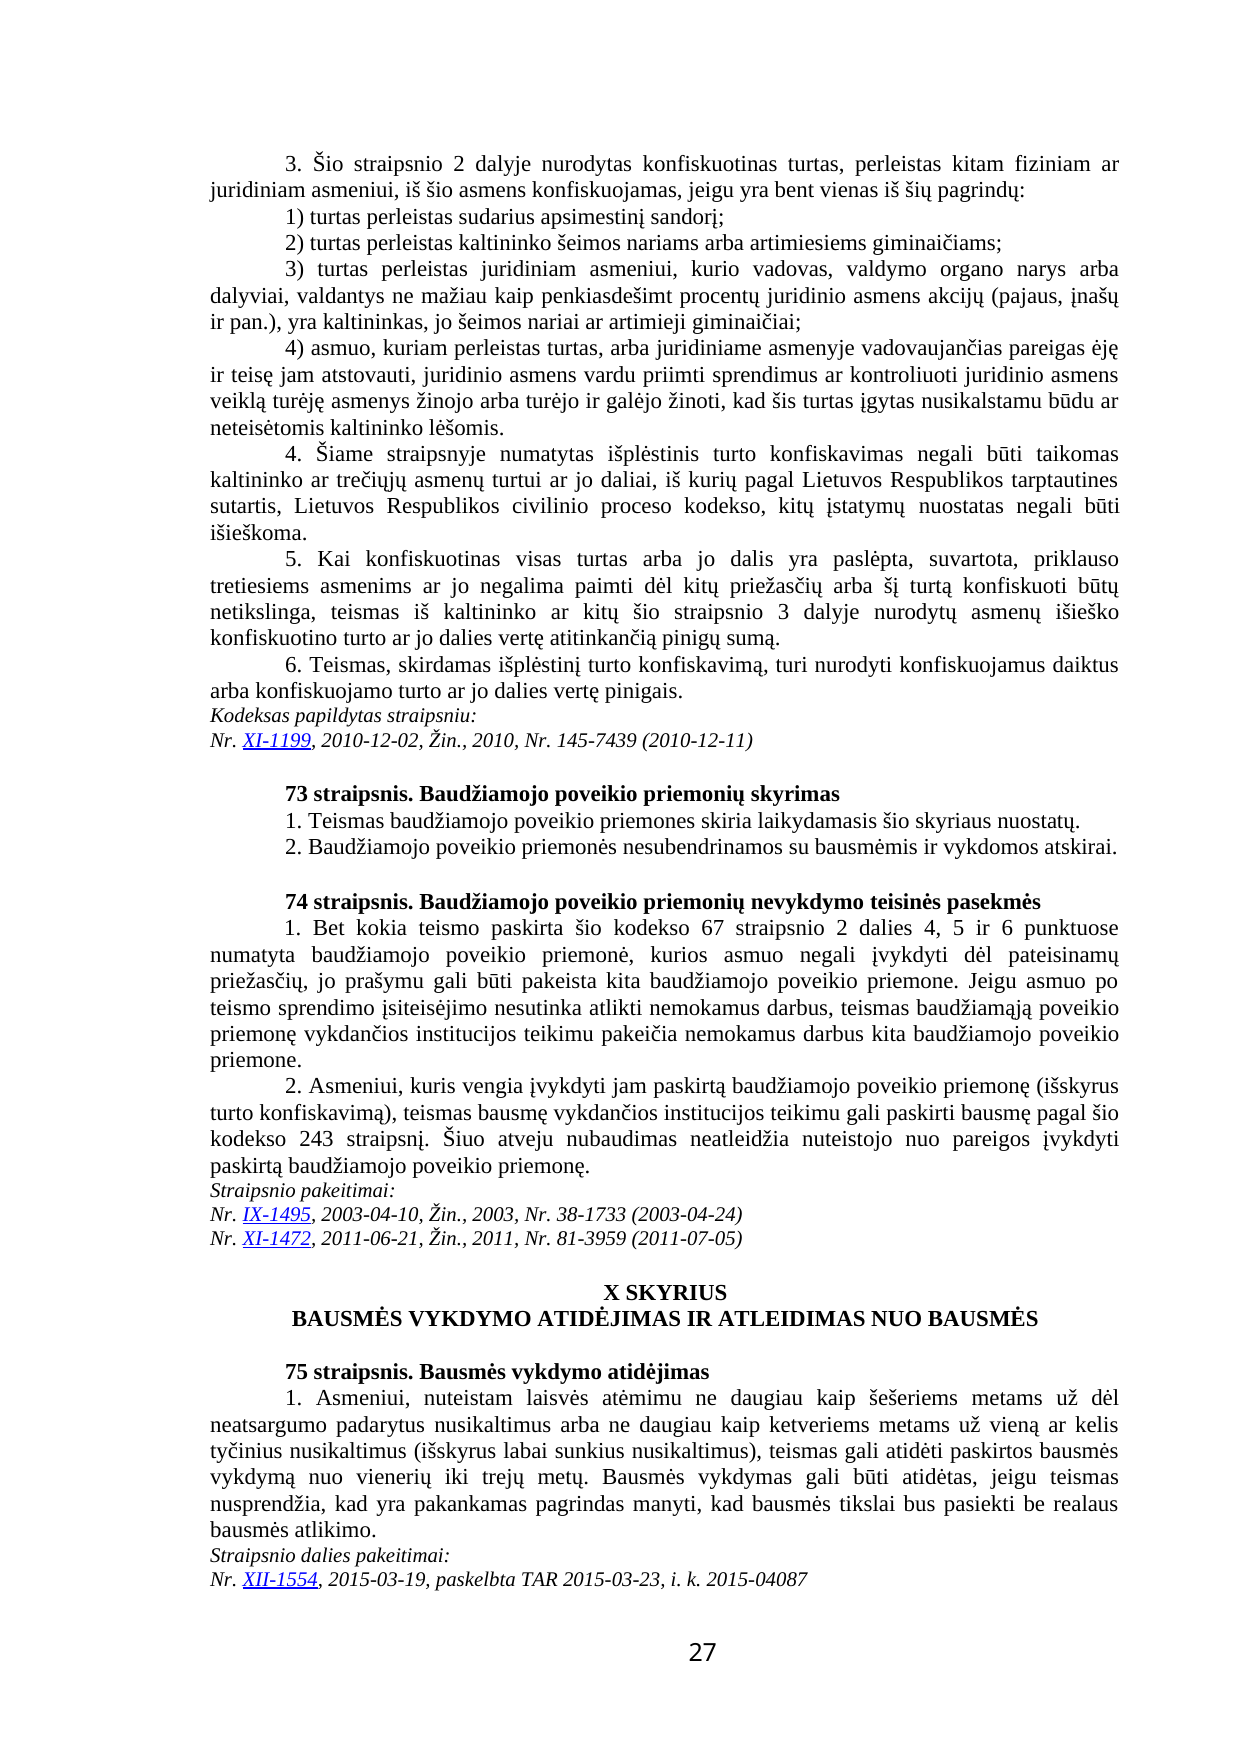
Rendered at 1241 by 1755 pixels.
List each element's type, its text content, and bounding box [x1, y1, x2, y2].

text Nr. XI-1199, 2010-12-02, Žin., 2010, Nr. 145-7439 (2010-12-11) [210, 727, 1120, 752]
text Straipsnio pakeitimai: [210, 1178, 1120, 1202]
text 2) turtas perleistas kaltininko šeimos nariams arba artimiesiems giminaičiams; [210, 229, 1120, 255]
text 74 straipsnis. Baudžiamojo poveikio priemonių nevykdymo teisinės pasekmės [285, 888, 1120, 914]
text 1. Asmeniui, nuteistam laisvės atėmimu ne daugiau kaip šešeriems metams už dėl neatsargumo padarytus nusikaltimus arba ne daugiau kaip ketveriems metams už vieną ar kelis tyčinius nusikaltimus (išskyrus labai sunkius nusikaltimus), teismas gali atidėti paskirtos bausmės vykdymą nuo vienerių iki trejų metų. Bausmės vykdymas gali būti atidėtas, jeigu teismas nusprendžia, kad yra pakankamas pagrindas manyti, kad bausmės tikslai bus pasiekti be realaus bausmės atlikimo. [210, 1384, 1120, 1542]
text 4) asmuo, kuriam perleistas turtas, arba juridiniame asmenyje vadovaujančias pareigas ėję ir teisę jam atstovauti, juridinio asmens vardu priimti sprendimus ar kontroliuoti juridinio asmens veiklą turėję asmenys žinojo arba turėjo ir galėjo žinoti, kad šis turtas įgytas nusikalstamu būdu ar neteisėtomis kaltininko lėšomis. [210, 334, 1120, 440]
text 1) turtas perleistas sudarius apsimestinį sandorį; [210, 203, 1120, 229]
text BAUSMĖS vykdymo atidėjimas ir ATLEIDIMAS NUO BAUSMĖS [210, 1305, 1120, 1332]
text 3. Šio straipsnio 2 dalyje nurodytas konfiskuotinas turtas, perleistas kitam fiziniam ar juridiniam asmeniui, iš šio asmens konfiskuojamas, jeigu yra bent vienas iš šių pagrindų: [210, 150, 1120, 203]
text 5. Kai konfiskuotinas visas turtas arba jo dalis yra paslėpta, suvartota, priklauso tretiesiems asmenims ar jo negalima paimti dėl kitų priežasčių arba šį turtą konfiskuoti būtų netikslinga, teismas iš kaltininko ar kitų šio straipsnio 3 dalyje nurodytų asmenų išieško konfiskuotino turto ar jo dalies vertę atitinkančią pinigų sumą. [210, 545, 1120, 651]
text 1. Teismas baudžiamojo poveikio priemones skiria laikydamasis šio skyriaus nuostatų. [210, 807, 1120, 833]
text 6. Teismas, skirdamas išplėstinį turto konfiskavimą, turi nurodyti konfiskuojamus daiktus arba konfiskuojamo turto ar jo dalies vertę pinigais. [210, 651, 1120, 703]
text 3) turtas perleistas juridiniam asmeniui, kurio vadovas, valdymo organo narys arba dalyviai, valdantys ne mažiau kaip penkiasdešimt procentų juridinio asmens akcijų (pajaus, įnašų ir pan.), yra kaltininkas, jo šeimos nariai ar artimieji giminaičiai; [210, 255, 1120, 334]
text 4. Šiame straipsnyje numatytas išplėstinis turto konfiskavimas negali būti taikomas kaltininko ar trečiųjų asmenų turtui ar jo daliai, iš kurių pagal Lietuvos Respublikos tarptautines sutartis, Lietuvos Respublikos civilinio proceso kodekso, kitų įstatymų nuostatas negali būti išieškoma. [210, 440, 1120, 545]
text Nr. IX-1495, 2003-04-10, Žin., 2003, Nr. 38-1733 (2003-04-24) [210, 1202, 1120, 1226]
text Nr. XII-1554, 2015-03-19, paskelbta TAR 2015-03-23, i. k. 2015-04087 [210, 1567, 1120, 1591]
text 1. Bet kokia teismo paskirta šio kodekso 67 straipsnio 2 dalies 4, 5 ir 6 punktuose numatyta baudžiamojo poveikio priemonė, kurios asmuo negali įvykdyti dėl pateisinamų priežasčių, jo prašymu gali būti pakeista kita baudžiamojo poveikio priemone. Jeigu asmuo po teismo sprendimo įsiteisėjimo nesutinka atlikti nemokamus darbus, teismas baudžiamąją poveikio priemonę vykdančios institucijos teikimu pakeičia nemokamus darbus kita baudžiamojo poveikio priemone. [210, 914, 1120, 1073]
text 2. Asmeniui, kuris vengia įvykdyti jam paskirtą baudžiamojo poveikio priemonę (išskyrus turto konfiskavimą), teismas bausmę vykdančios institucijos teikimu gali paskirti bausmę pagal šio kodekso 243 straipsnį. Šiuo atveju nubaudimas neatleidžia nuteistojo nuo pareigos įvykdyti paskirtą baudžiamojo poveikio priemonę. [210, 1073, 1120, 1178]
text 2. Baudžiamojo poveikio priemonės nesubendrinamos su bausmėmis ir vykdomos atskirai. [210, 833, 1120, 859]
text 75 straipsnis. Bausmės vykdymo atidėjimas [210, 1358, 1120, 1384]
text Straipsnio dalies pakeitimai: [210, 1542, 1120, 1567]
text Kodeksas papildytas straipsniu: [210, 703, 1120, 727]
subtitle X SKYRIUS [210, 1279, 1120, 1305]
text 73 straipsnis. Baudžiamojo poveikio priemonių skyrimas [210, 780, 1120, 807]
text Nr. XI-1472, 2011-06-21, Žin., 2011, Nr. 81-3959 (2011-07-05) [210, 1226, 1120, 1250]
